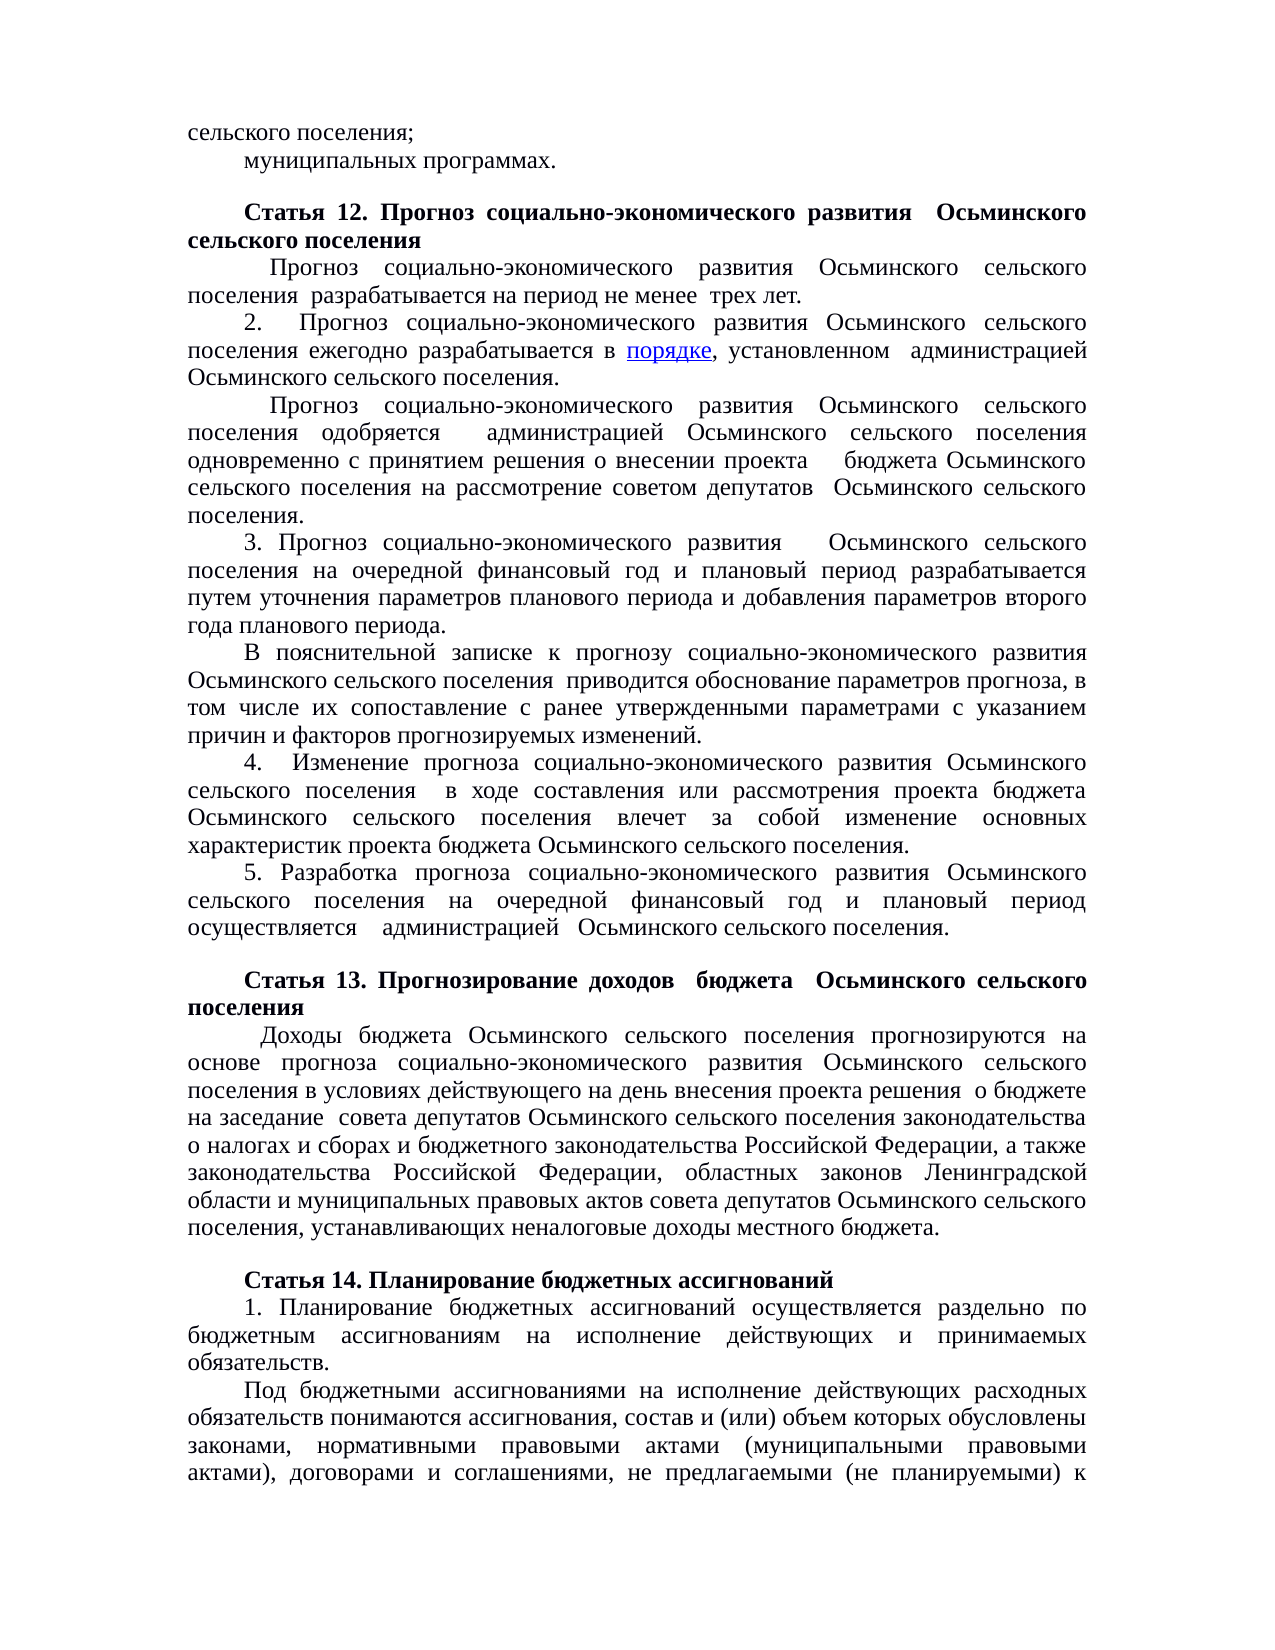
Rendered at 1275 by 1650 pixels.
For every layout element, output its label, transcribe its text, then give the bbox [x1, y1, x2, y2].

text Доходы бюджета Осьминского сельского поселения прогнозируются на основе прогноза социально-экономического развития Осьминского сельского поселения в условиях действующего на день внесения проекта решения о бюджете на заседание совета депутатов Осьминского сельского поселения законодательства о налогах и сборах и бюджетного законодательства Российской Федерации, а также законодательства Российской Федерации, областных законов Ленинградской области и муниципальных правовых актов совета депутатов Осьминского сельского поселения, устанавливающих неналоговые доходы местного бюджета. [187, 1021, 1087, 1241]
text Статья 14. Планирование бюджетных ассигнований [187, 1266, 1087, 1294]
text В пояснительной записке к прогнозу социально-экономического развития Осьминского сельского поселения приводится обоснование параметров прогноза, в том числе их сопоставление с ранее утвержденными параметрами с указанием причин и факторов прогнозируемых изменений. [187, 639, 1087, 749]
text муниципальных программах. [187, 146, 1087, 174]
text 5. Разработка прогноза социально-экономического развития Осьминского сельского поселения на очередной финансовый год и плановый период осуществляется администрацией Осьминского сельского поселения. [187, 859, 1087, 941]
text 1. Планирование бюджетных ассигнований осуществляется раздельно по бюджетным ассигнованиям на исполнение действующих и принимаемых обязательств. [187, 1294, 1087, 1376]
text Прогноз социально-экономического развития Осьминского сельского поселения одобряется администрацией Осьминского сельского поселения одновременно с принятием решения о внесении проекта бюджета Осьминского сельского поселения на рассмотрение советом депутатов Осьминского сельского поселения. [187, 391, 1087, 529]
text Статья 13. Прогнозирование доходов бюджета Осьминского сельского поселения [187, 966, 1087, 1021]
text сельского поселения; [187, 119, 1087, 146]
text Прогноз социально-экономического развития Осьминского сельского поселения разрабатывается на период не менее трех лет. [187, 254, 1087, 309]
text Статья 12. Прогноз социально-экономического развития Осьминского сельского поселения [187, 199, 1087, 254]
text 3. Прогноз социально-экономического развития Осьминского сельского поселения на очередной финансовый год и плановый период разрабатывается путем уточнения параметров планового периода и добавления параметров второго года планового периода. [187, 529, 1087, 639]
text Под бюджетными ассигнованиями на исполнение действующих расходных обязательств понимаются ассигнования, состав и (или) объем которых обусловлены законами, нормативными правовыми актами (муниципальными правовыми актами), договорами и соглашениями, не предлагаемыми (не планируемыми) к [187, 1376, 1087, 1486]
text 4. Изменение прогноза социально-экономического развития Осьминского сельского поселения в ходе составления или рассмотрения проекта бюджета Осьминского сельского поселения влечет за собой изменение основных характеристик проекта бюджета Осьминского сельского поселения. [187, 749, 1087, 859]
text 2. Прогноз социально-экономического развития Осьминского сельского поселения ежегодно разрабатывается в порядке, установленном администрацией Осьминского сельского поселения. [187, 309, 1087, 391]
